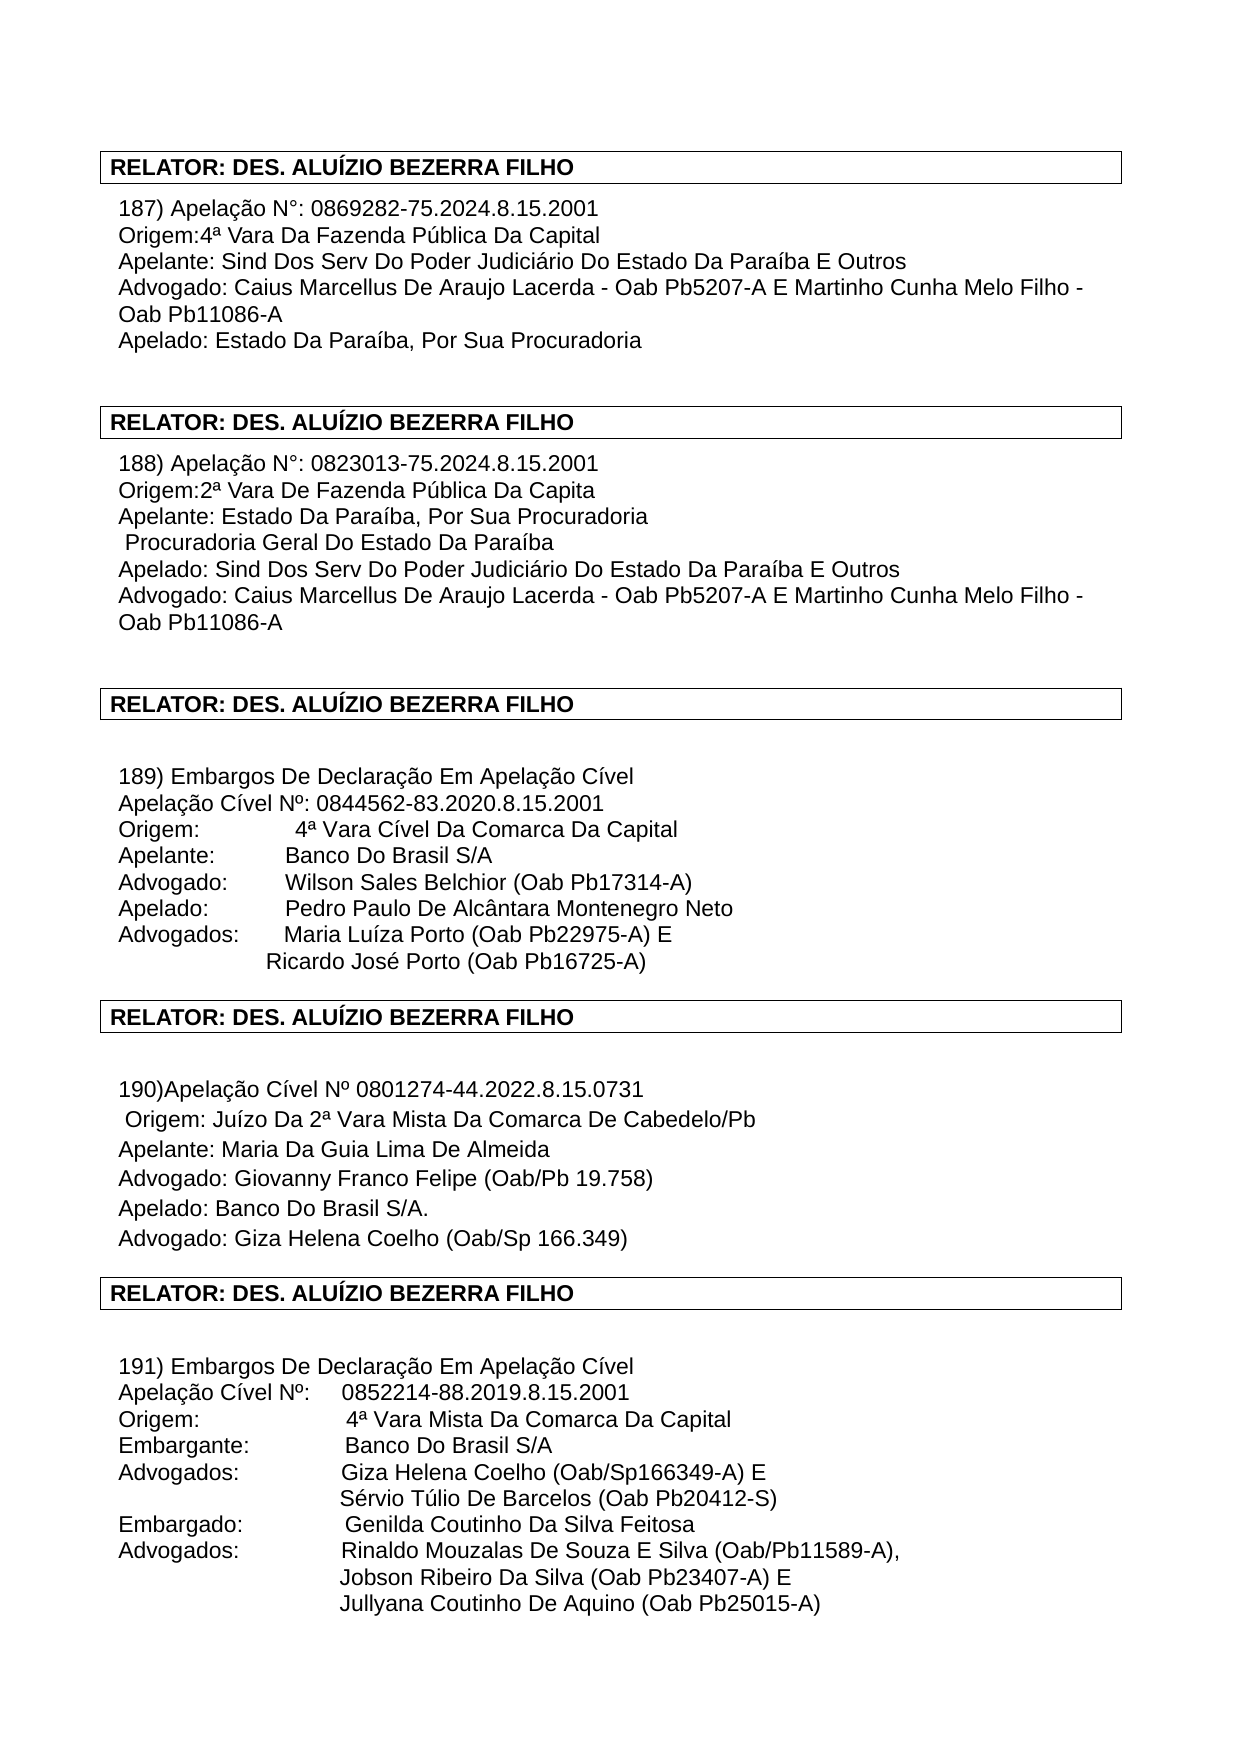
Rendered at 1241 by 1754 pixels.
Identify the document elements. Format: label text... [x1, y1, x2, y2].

text Advogado: Caius Marcellus De Araujo Lacerda - Oab Pb5207-A E Martinho Cunha Melo Filho - Oab Pb11086-A [118, 274, 1122, 327]
text Advogado: Giza Helena Coelho (Oab/Sp 166.349) [118, 1221, 1122, 1251]
text Embargado: Genilda Coutinho Da Silva Feitosa [118, 1511, 1122, 1537]
text Origem: 4ª Vara Cível Da Comarca Da Capital [118, 816, 1122, 842]
text RELATOR: DES. ALUÍZIO BEZERRA FILHO [101, 152, 1121, 183]
text Apelante: Sind Dos Serv Do Poder Judiciário Do Estado Da Paraíba E Outros [118, 248, 1122, 274]
text Apelado: Estado Da Paraíba, Por Sua Procuradoria [118, 327, 1122, 353]
text Advogado: Caius Marcellus De Araujo Lacerda - Oab Pb5207-A E Martinho Cunha Melo Filho - Oab Pb11086-A [118, 582, 1122, 635]
text Origem: Juízo Da 2ª Vara Mista Da Comarca De Cabedelo/Pb [118, 1102, 1122, 1132]
text Apelado: Banco Do Brasil S/A. [118, 1192, 1122, 1221]
text Jobson Ribeiro Da Silva (Oab Pb23407-A) E [339, 1564, 1122, 1590]
text RELATOR: DES. ALUÍZIO BEZERRA FILHO [101, 407, 1121, 438]
text Advogados: Rinaldo Mouzalas De Souza E Silva (Oab/Pb11589-A), [118, 1537, 1122, 1564]
text Apelante: Maria Da Guia Lima De Almeida [118, 1132, 1122, 1162]
text Apelante: Banco Do Brasil S/A [118, 842, 1122, 869]
text 190)Apelação Cível Nº 0801274-44.2022.8.15.0731 [118, 1076, 1122, 1102]
text 189) Embargos De Declaração Em Apelação Cível [118, 763, 1122, 789]
text Procuradoria Geral Do Estado Da Paraíba [118, 529, 1122, 556]
text Apelante: Estado Da Paraíba, Por Sua Procuradoria [118, 503, 1122, 529]
text RELATOR: DES. ALUÍZIO BEZERRA FILHO [101, 689, 1121, 719]
text Apelação Cível Nº: 0844562-83.2020.8.15.2001 [118, 789, 1122, 816]
text 187) Apelação N°: 0869282-75.2024.8.15.2001 [118, 195, 1122, 222]
text Origem:2ª Vara De Fazenda Pública Da Capita [118, 477, 1122, 503]
text 188) Apelação N°: 0823013-75.2024.8.15.2001 [118, 450, 1122, 477]
text Embargante: Banco Do Brasil S/A [118, 1432, 1122, 1458]
text Apelado: Sind Dos Serv Do Poder Judiciário Do Estado Da Paraíba E Outros [118, 556, 1122, 582]
text Apelação Cível Nº: 0852214-88.2019.8.15.2001 [118, 1379, 1122, 1406]
text Origem: 4ª Vara Mista Da Comarca Da Capital [118, 1406, 1122, 1432]
text Origem:4ª Vara Da Fazenda Pública Da Capital [118, 222, 1122, 248]
text RELATOR: DES. ALUÍZIO BEZERRA FILHO [101, 1001, 1121, 1032]
text Advogado: Giovanny Franco Felipe (Oab/Pb 19.758) [118, 1162, 1122, 1192]
text Apelado: Pedro Paulo De Alcântara Montenegro Neto [118, 895, 1122, 921]
text Advogados: Maria Luíza Porto (Oab Pb22975-A) E [118, 921, 1122, 948]
text Sérvio Túlio De Barcelos (Oab Pb20412-S) [339, 1485, 1122, 1511]
text Jullyana Coutinho De Aquino (Oab Pb25015-A) [339, 1590, 1122, 1617]
text Advogado: Wilson Sales Belchior (Oab Pb17314-A) [118, 869, 1122, 895]
text Advogados: Giza Helena Coelho (Oab/Sp166349-A) E [118, 1458, 1122, 1485]
text RELATOR: DES. ALUÍZIO BEZERRA FILHO [101, 1278, 1121, 1309]
text 191) Embargos De Declaração Em Apelação Cível [118, 1353, 1122, 1379]
text Ricardo José Porto (Oab Pb16725-A) [266, 948, 1122, 974]
